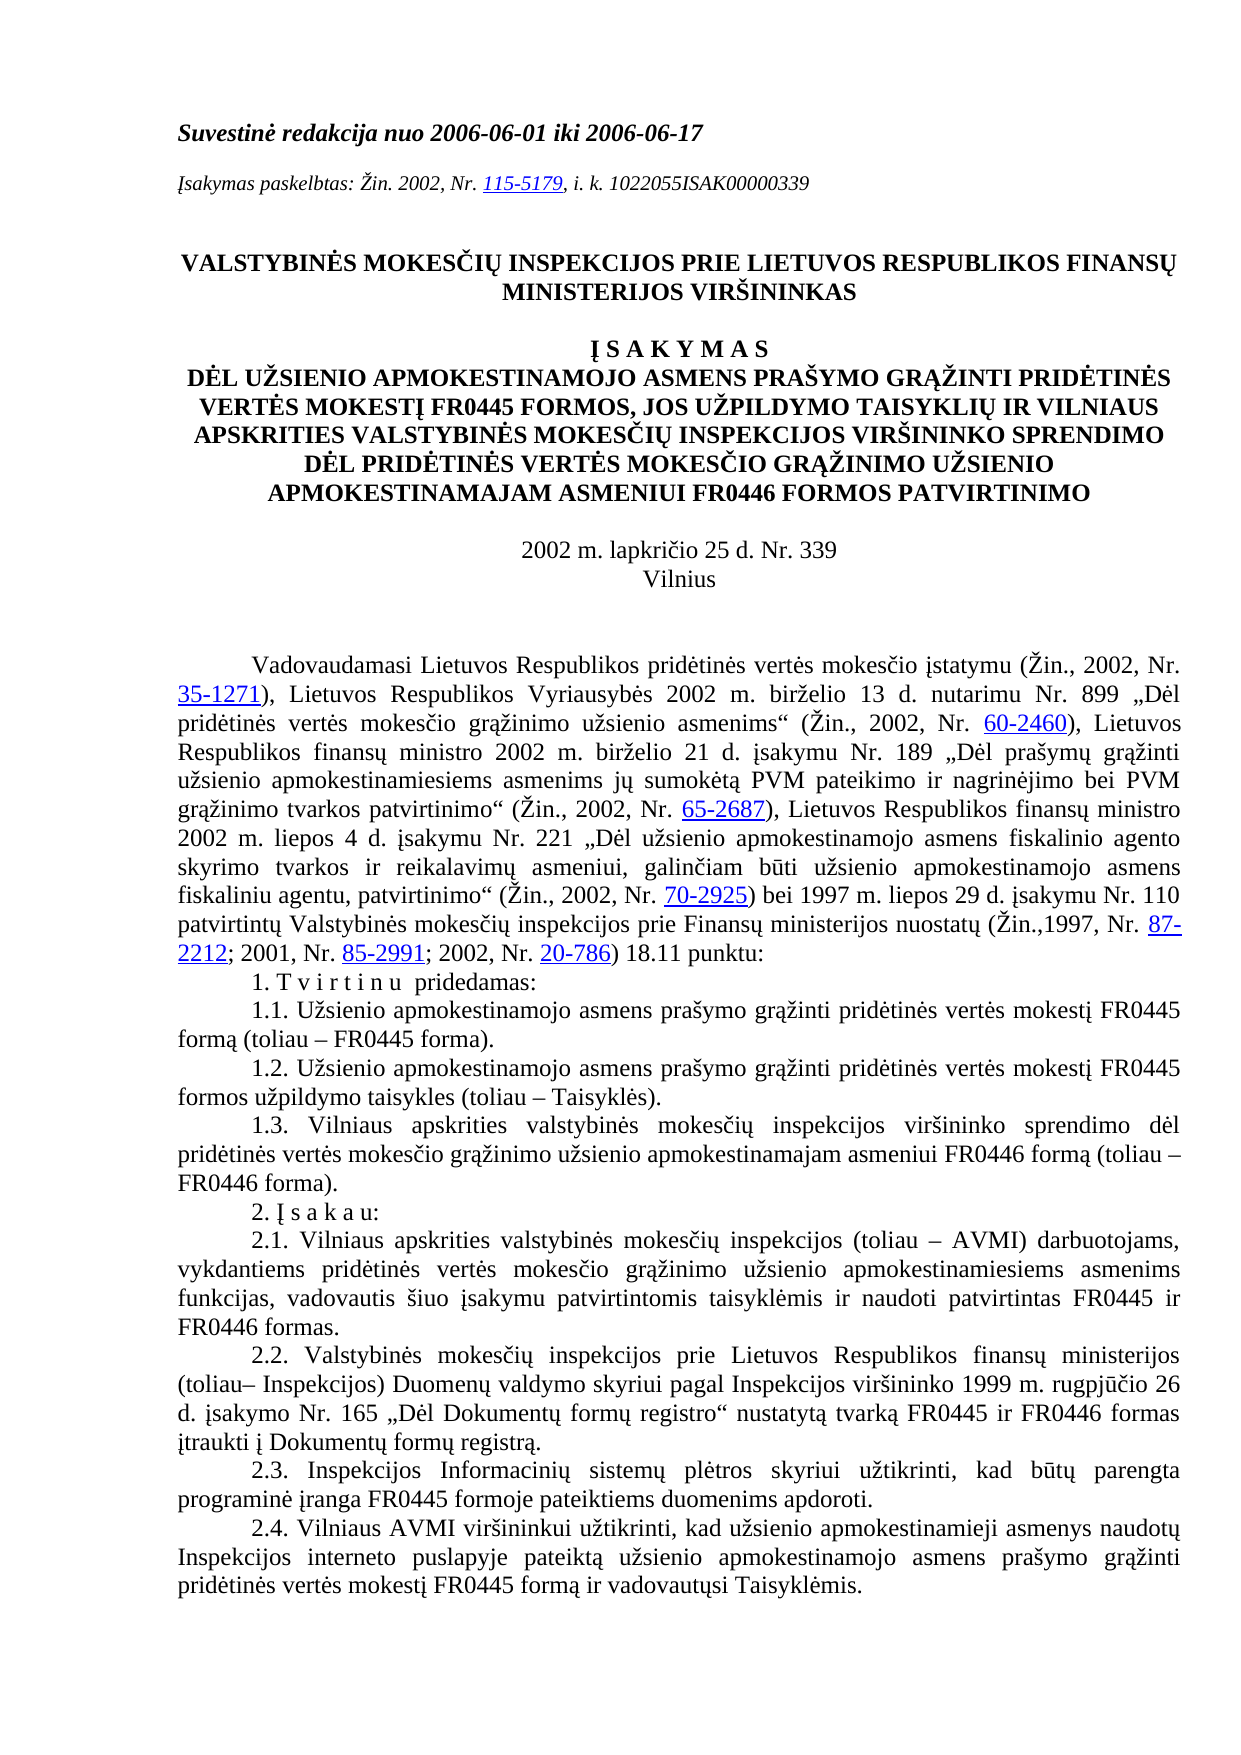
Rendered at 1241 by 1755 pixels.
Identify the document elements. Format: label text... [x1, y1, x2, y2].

text Į S A K Y M A S [177, 334, 1181, 363]
text 2. Įsakau: [177, 1197, 1181, 1225]
text 1.2. Užsienio apmokestinamojo asmens prašymo grąžinti pridėtinės vertės mokestį FR0445 formos užpildymo taisykles (toliau – Taisyklės). [177, 1053, 1181, 1110]
text 2.2. Valstybinės mokesčių inspekcijos prie Lietuvos Respublikos finansų ministerijos (toliau– Inspekcijos) Duomenų valdymo skyriui pagal Inspekcijos viršininko 1999 m. rugpjūčio 26 d. įsakymo Nr. 165 „Dėl Dokumentų formų registro“ nustatytą tvarką FR0445 ir FR0446 formas įtraukti į Dokumentų formų registrą. [177, 1340, 1181, 1455]
text Vadovaudamasi Lietuvos Respublikos pridėtinės vertės mokesčio įstatymu (Žin., 2002, Nr. 35-1271), Lietuvos Respublikos Vyriausybės 2002 m. birželio 13 d. nutarimu Nr. 899 „Dėl pridėtinės vertės mokesčio grąžinimo užsienio asmenims“ (Žin., 2002, Nr. 60-2460), Lietuvos Respublikos finansų ministro 2002 m. birželio 21 d. įsakymu Nr. 189 „Dėl prašymų grąžinti užsienio apmokestinamiesiems asmenims jų sumokėtą PVM pateikimo ir nagrinėjimo bei PVM grąžinimo tvarkos patvirtinimo“ (Žin., 2002, Nr. 65-2687), Lietuvos Respublikos finansų ministro 2002 m. liepos 4 d. įsakymu Nr. 221 „Dėl užsienio apmokestinamojo asmens fiskalinio agento skyrimo tvarkos ir reikalavimų asmeniui, galinčiam būti užsienio apmokestinamojo asmens fiskaliniu agentu, patvirtinimo“ (Žin., 2002, Nr. 70-2925) bei 1997 m. liepos 29 d. įsakymu Nr. 110 patvirtintų Valstybinės mokesčių inspekcijos prie Finansų ministerijos nuostatų (Žin.,1997, Nr. 87-2212; 2001, Nr. 85-2991; 2002, Nr. 20-786) 18.11 punktu: [177, 650, 1181, 967]
text 1.3. Vilniaus apskrities valstybinės mokesčių inspekcijos viršininko sprendimo dėl pridėtinės vertės mokesčio grąžinimo užsienio apmokestinamajam asmeniui FR0446 formą (toliau – FR0446 forma). [177, 1110, 1181, 1197]
text Suvestinė redakcija nuo 2006-06-01 iki 2006-06-17 [177, 118, 1181, 147]
text Vilnius [177, 564, 1181, 593]
text 1. Tvirtinu pridedamas: [177, 967, 1181, 995]
text 2.1. Vilniaus apskrities valstybinės mokesčių inspekcijos (toliau – AVMI) darbuotojams, vykdantiems pridėtinės vertės mokesčio grąžinimo užsienio apmokestinamiesiems asmenims funkcijas, vadovautis šiuo įsakymu patvirtintomis taisyklėmis ir naudoti patvirtintas FR0445 ir FR0446 formas. [177, 1225, 1181, 1340]
text DĖL UŽSIENIO APMOKESTINAMOJO ASMENS PRAŠYMO GRĄŽINTI PRIDĖTINĖS VERTĖS MOKESTĮ FR0445 FORMOS, JOS UŽPILDYMO TAISYKLIŲ IR VILNIAUS APSKRITIES VALSTYBINĖS MOKESČIŲ INSPEKCIJOS VIRŠININKO SPRENDIMO DĖL PRIDĖTINĖS VERTĖS MOKESČIO GRĄŽINIMO UŽSIENIO APMOKESTINAMAJAM ASMENIUI FR0446 FORMOS PATVIRTINIMO [177, 363, 1181, 507]
text VALSTYBINĖS MOKESČIŲ INSPEKCIJOS PRIE LIETUVOS RESPUBLIKOS FINANSŲ MINISTERIJOS VIRŠININKAS [177, 248, 1181, 305]
text Įsakymas paskelbtas: Žin. 2002, Nr. 115-5179, i. k. 1022055ISAK00000339 [177, 171, 1181, 195]
text 2.3. Inspekcijos Informacinių sistemų plėtros skyriui užtikrinti, kad būtų parengta programinė įranga FR0445 formoje pateiktiems duomenims apdoroti. [177, 1455, 1181, 1513]
text 2.4. Vilniaus AVMI viršininkui užtikrinti, kad užsienio apmokestinamieji asmenys naudotų Inspekcijos interneto puslapyje pateiktą užsienio apmokestinamojo asmens prašymo grąžinti pridėtinės vertės mokestį FR0445 formą ir vadovautųsi Taisyklėmis. [177, 1513, 1181, 1599]
text 2002 m. lapkričio 25 d. Nr. 339 [177, 535, 1181, 564]
text 1.1. Užsienio apmokestinamojo asmens prašymo grąžinti pridėtinės vertės mokestį FR0445 formą (toliau – FR0445 forma). [177, 995, 1181, 1053]
